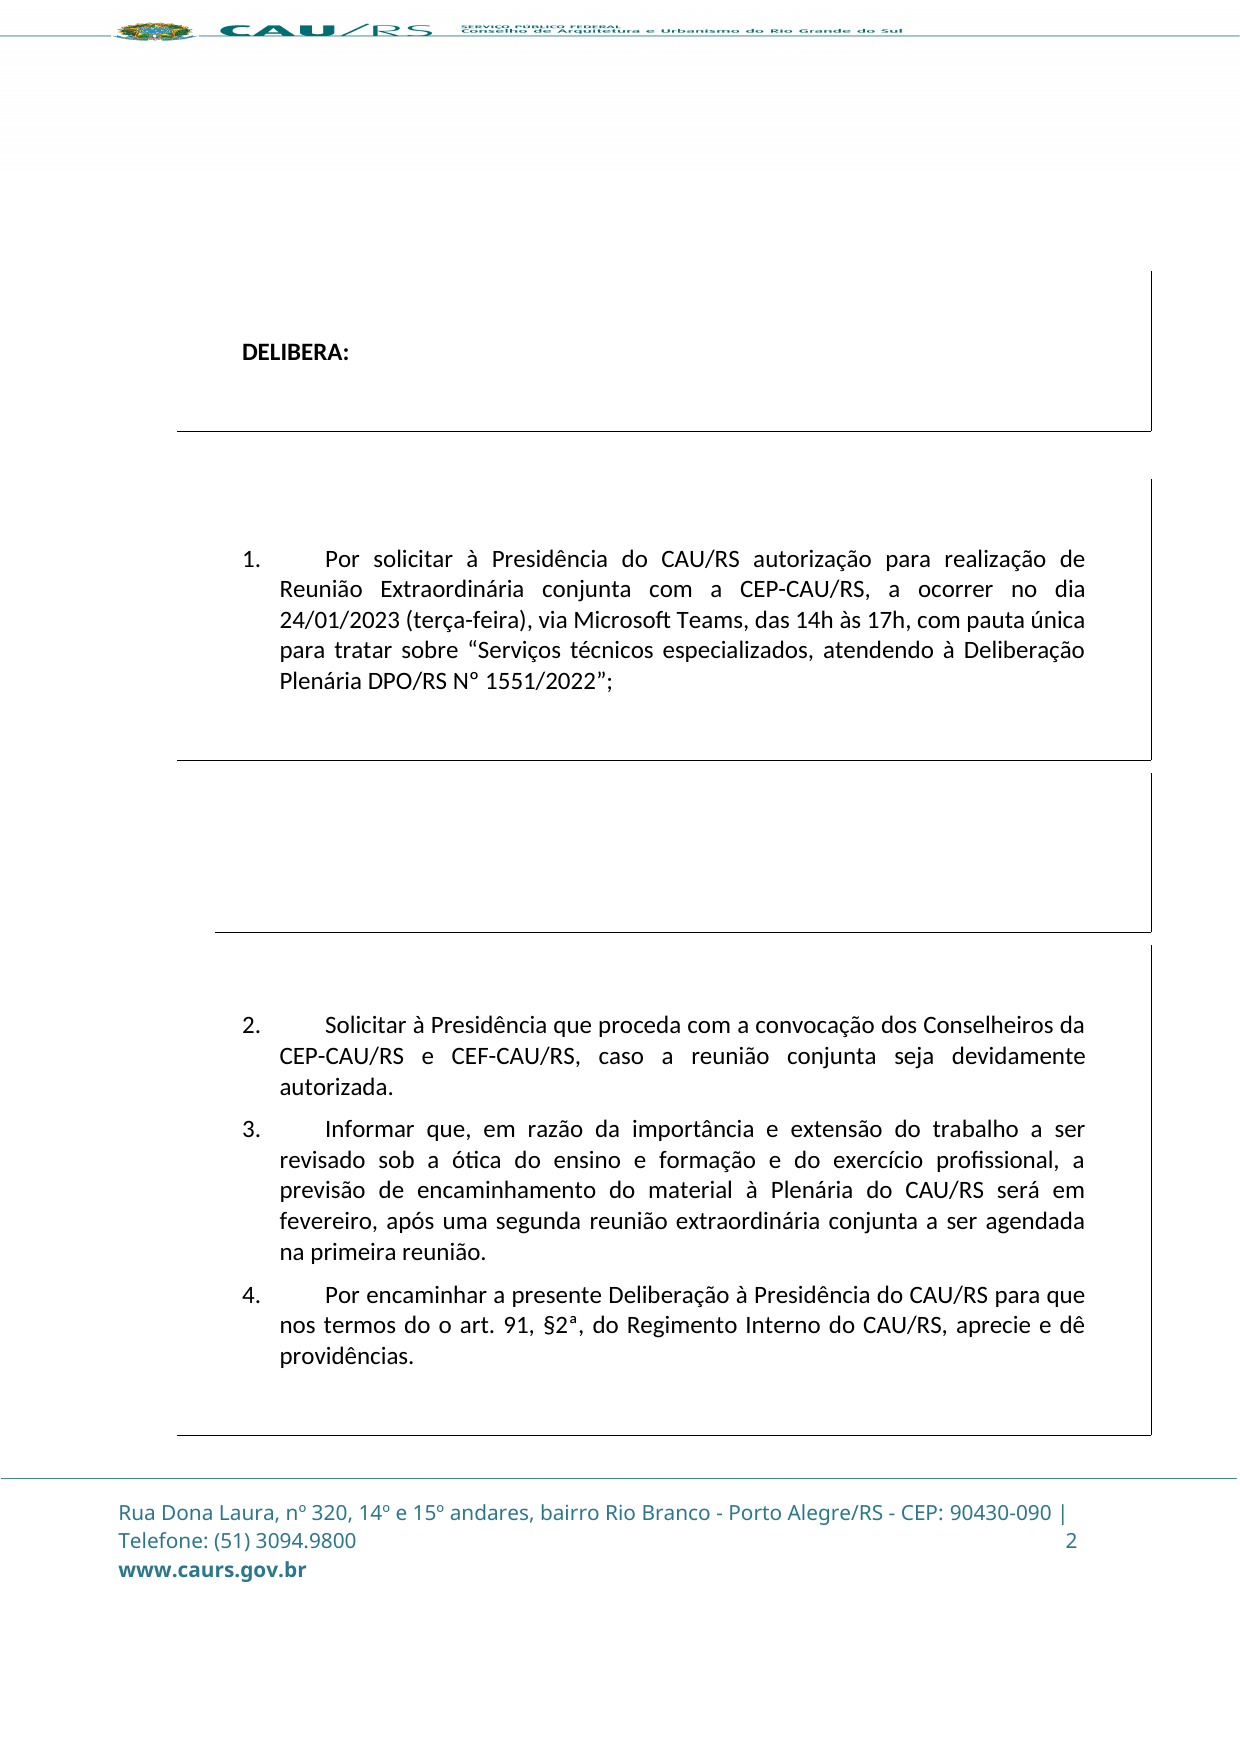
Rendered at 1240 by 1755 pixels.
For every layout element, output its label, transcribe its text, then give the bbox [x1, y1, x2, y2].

list Por encaminhar a presente Deliberação à Presidência do CAU/RS para que nos termos do o art. 91, §2ª, do Regimento Interno do CAU/RS, aprecie e dê providências. [177, 1214, 1151, 1435]
list Por solicitar à Presidência do CAU/RS autorização para realização de Reunião Extraordinária conjunta com a CEP-CAU/RS, a ocorrer no dia 24/01/2023 (terça-feira), via Microsoft Teams, das 14h às 17h, com pauta única para tratar sobre “Serviços técnicos especializados, atendendo à Deliberação Plenária DPO/RS Nº 1551/2022”; [177, 478, 1151, 760]
list Solicitar à Presidência que proceda com a convocação dos Conselheiros da CEP-CAU/RS e CEF-CAU/RS, caso a reunião conjunta seja devidamente autorizada. [177, 945, 1151, 1049]
list Informar que, em razão da importância e extensão do trabalho a ser revisado sob a ótica do ensino e formação e do exercício profissional, a previsão de encaminhamento do material à Plenária do CAU/RS será em fevereiro, após uma segunda reunião extraordinária conjunta a ser agendada na primeira reunião. [177, 1049, 1151, 1214]
list DELIBERA: [177, 271, 1151, 431]
